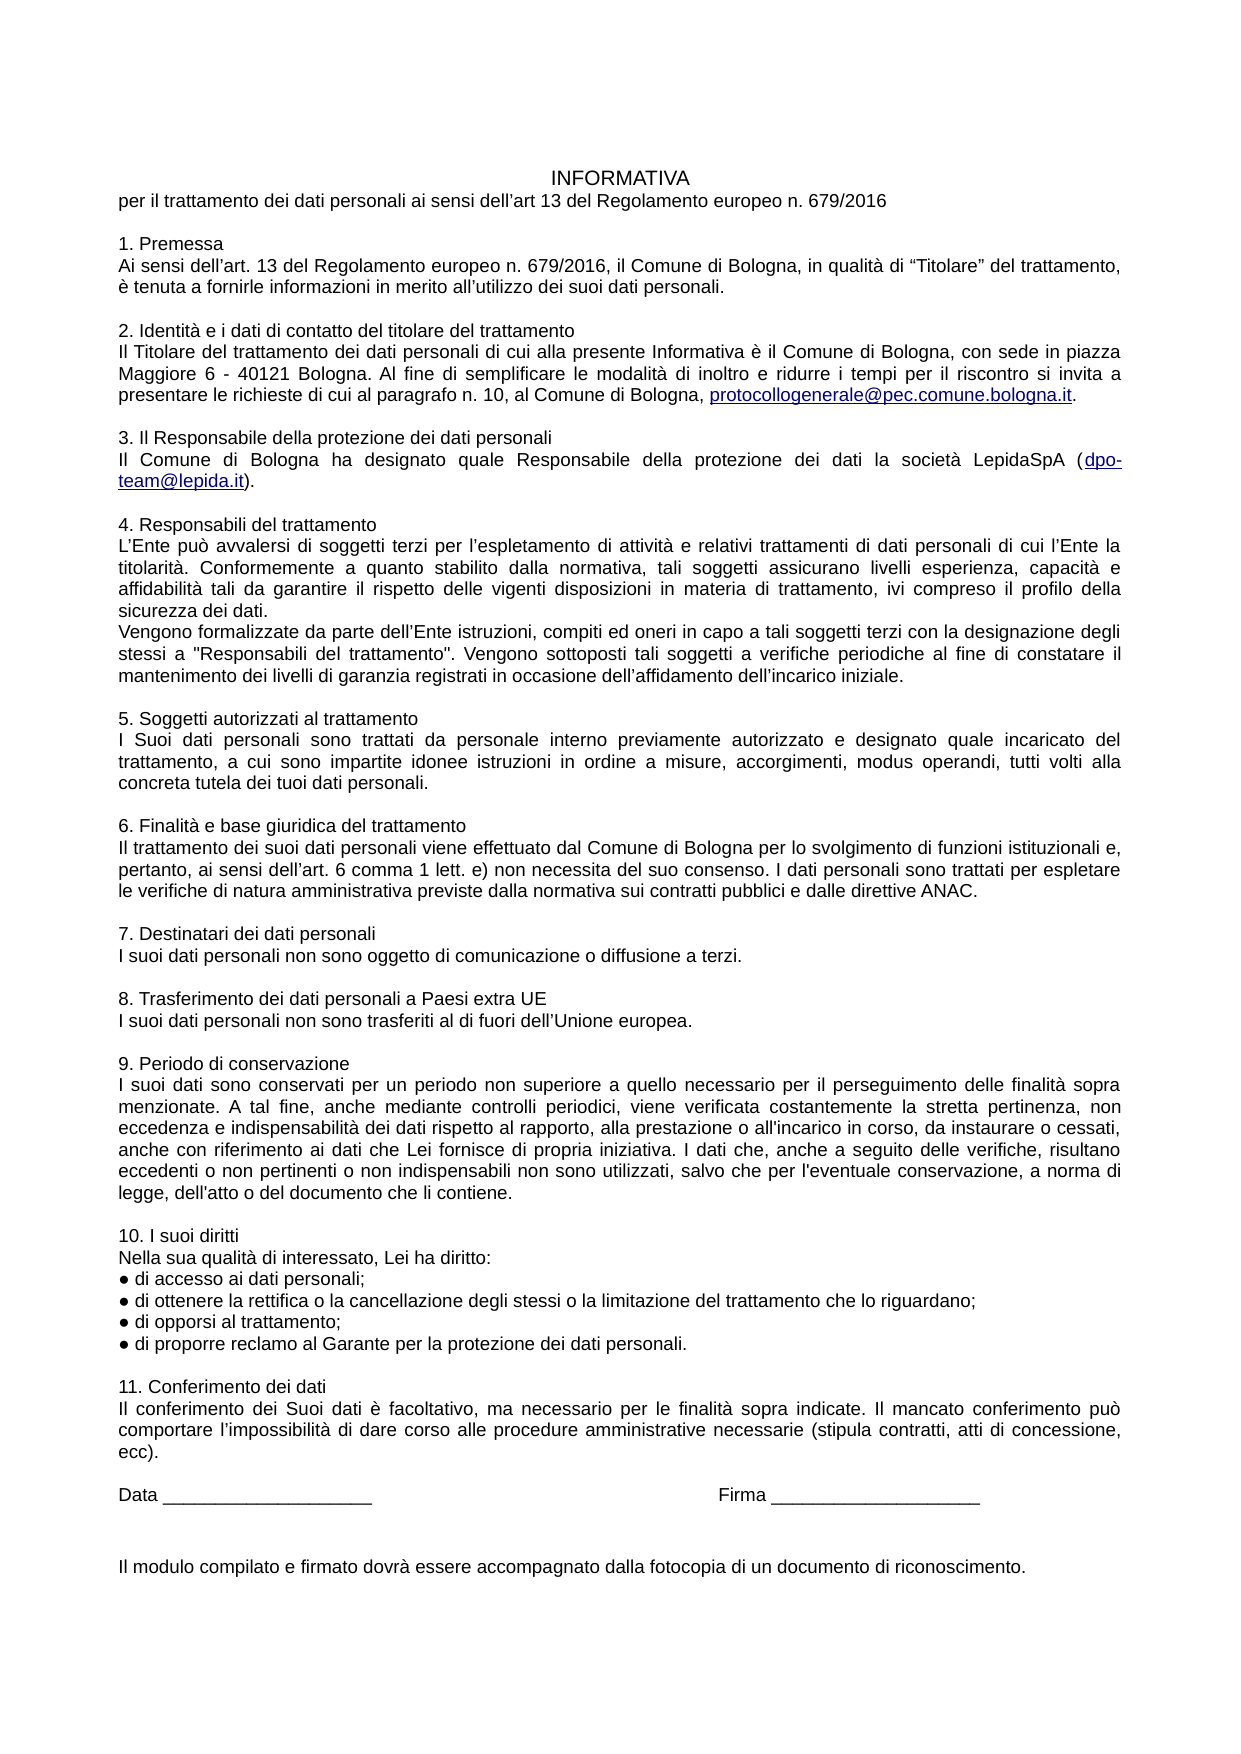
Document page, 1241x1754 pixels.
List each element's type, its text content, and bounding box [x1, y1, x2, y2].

text Il conferimento dei Suoi dati è facoltativo, ma necessario per le finalità sopra indicate. Il mancato conferimento può comportare l’impossibilità di dare corso alle procedure amministrative necessarie (stipula contratti, atti di concessione, ecc). [118, 1397, 1122, 1462]
text Ai sensi dell’art. 13 del Regolamento europeo n. 679/2016, il Comune di Bologna, in qualità di “Titolare” del trattamento, è tenuta a fornirle informazioni in merito all’utilizzo dei suoi dati personali. [118, 255, 1122, 298]
text L’Ente può avvalersi di soggetti terzi per l’espletamento di attività e relativi trattamenti di dati personali di cui l’Ente la titolarità. Conformemente a quanto stabilito dalla normativa, tali soggetti assicurano livelli esperienza, capacità e affidabilità tali da garantire il rispetto delle vigenti disposizioni in materia di trattamento, ivi compreso il profilo della sicurezza dei dati. [118, 535, 1122, 621]
text 1. Premessa [118, 233, 1122, 255]
text Data ____________________ Firma ____________________ [118, 1484, 1122, 1505]
text 2. Identità e i dati di contatto del titolare del trattamento [118, 319, 1122, 341]
text Il Titolare del trattamento dei dati personali di cui alla presente Informativa è il Comune di Bologna, con sede in piazza Maggiore 6 - 40121 Bologna. Al fine di semplificare le modalità di inoltro e ridurre i tempi per il riscontro si invita a presentare le richieste di cui al paragrafo n. 10, al Comune di Bologna, protocollogenerale@pec.comune.bologna.it. [118, 341, 1122, 406]
text I Suoi dati personali sono trattati da personale interno previamente autorizzato e designato quale incaricato del trattamento, a cui sono impartite idonee istruzioni in ordine a misure, accorgimenti, modus operandi, tutti volti alla concreta tutela dei tuoi dati personali. [118, 729, 1122, 794]
text Il Comune di Bologna ha designato quale Responsabile della protezione dei dati la società LepidaSpA (dpo-team@lepida.it). [118, 449, 1122, 492]
text Il modulo compilato e firmato dovrà essere accompagnato dalla fotocopia di un documento di riconoscimento. [118, 1556, 1122, 1577]
text 5. Soggetti autorizzati al trattamento [118, 707, 1122, 729]
text ● di opporsi al trattamento; [118, 1311, 1122, 1333]
text I suoi dati personali non sono trasferiti al di fuori dell’Unione europea. [118, 1009, 1122, 1031]
text I suoi dati sono conservati per un periodo non superiore a quello necessario per il perseguimento delle finalità sopra menzionate. A tal fine, anche mediante controlli periodici, viene verificata costantemente la stretta pertinenza, non eccedenza e indispensabilità dei dati rispetto al rapporto, alla prestazione o all'incarico in corso, da instaurare o cessati, anche con riferimento ai dati che Lei fornisce di propria iniziativa. I dati che, anche a seguito delle verifiche, risultano eccedenti o non pertinenti o non indispensabili non sono utilizzati, salvo che per l'eventuale conservazione, a norma di legge, dell'atto o del documento che li contiene. [118, 1074, 1122, 1203]
text INFORMATIVA [118, 166, 1122, 190]
text Il trattamento dei suoi dati personali viene effettuato dal Comune di Bologna per lo svolgimento di funzioni istituzionali e, pertanto, ai sensi dell’art. 6 comma 1 lett. e) non necessita del suo consenso. I dati personali sono trattati per espletare le verifiche di natura amministrativa previste dalla normativa sui contratti pubblici e dalle direttive ANAC. [118, 837, 1122, 902]
text 6. Finalità e base giuridica del trattamento [118, 815, 1122, 837]
text 7. Destinatari dei dati personali [118, 923, 1122, 945]
text per il trattamento dei dati personali ai sensi dell’art 13 del Regolamento europeo n. 679/2016 [118, 190, 1122, 212]
text I suoi dati personali non sono oggetto di comunicazione o diffusione a terzi. [118, 945, 1122, 966]
text 11. Conferimento dei dati [118, 1376, 1122, 1397]
text 8. Trasferimento dei dati personali a Paesi extra UE [118, 988, 1122, 1009]
text ● di ottenere la rettifica o la cancellazione degli stessi o la limitazione del trattamento che lo riguardano; [118, 1290, 1122, 1311]
text 4. Responsabili del trattamento [118, 513, 1122, 535]
text 9. Periodo di conservazione [118, 1052, 1122, 1074]
text ● di accesso ai dati personali; [118, 1268, 1122, 1290]
text 3. Il Responsabile della protezione dei dati personali [118, 427, 1122, 449]
text Nella sua qualità di interessato, Lei ha diritto: [118, 1247, 1122, 1268]
text Vengono formalizzate da parte dell’Ente istruzioni, compiti ed oneri in capo a tali soggetti terzi con la designazione degli stessi a "Responsabili del trattamento". Vengono sottoposti tali soggetti a verifiche periodiche al fine di constatare il mantenimento dei livelli di garanzia registrati in occasione dell’affidamento dell’incarico iniziale. [118, 621, 1122, 686]
text 10. I suoi diritti [118, 1225, 1122, 1247]
text ● di proporre reclamo al Garante per la protezione dei dati personali. [118, 1333, 1122, 1354]
